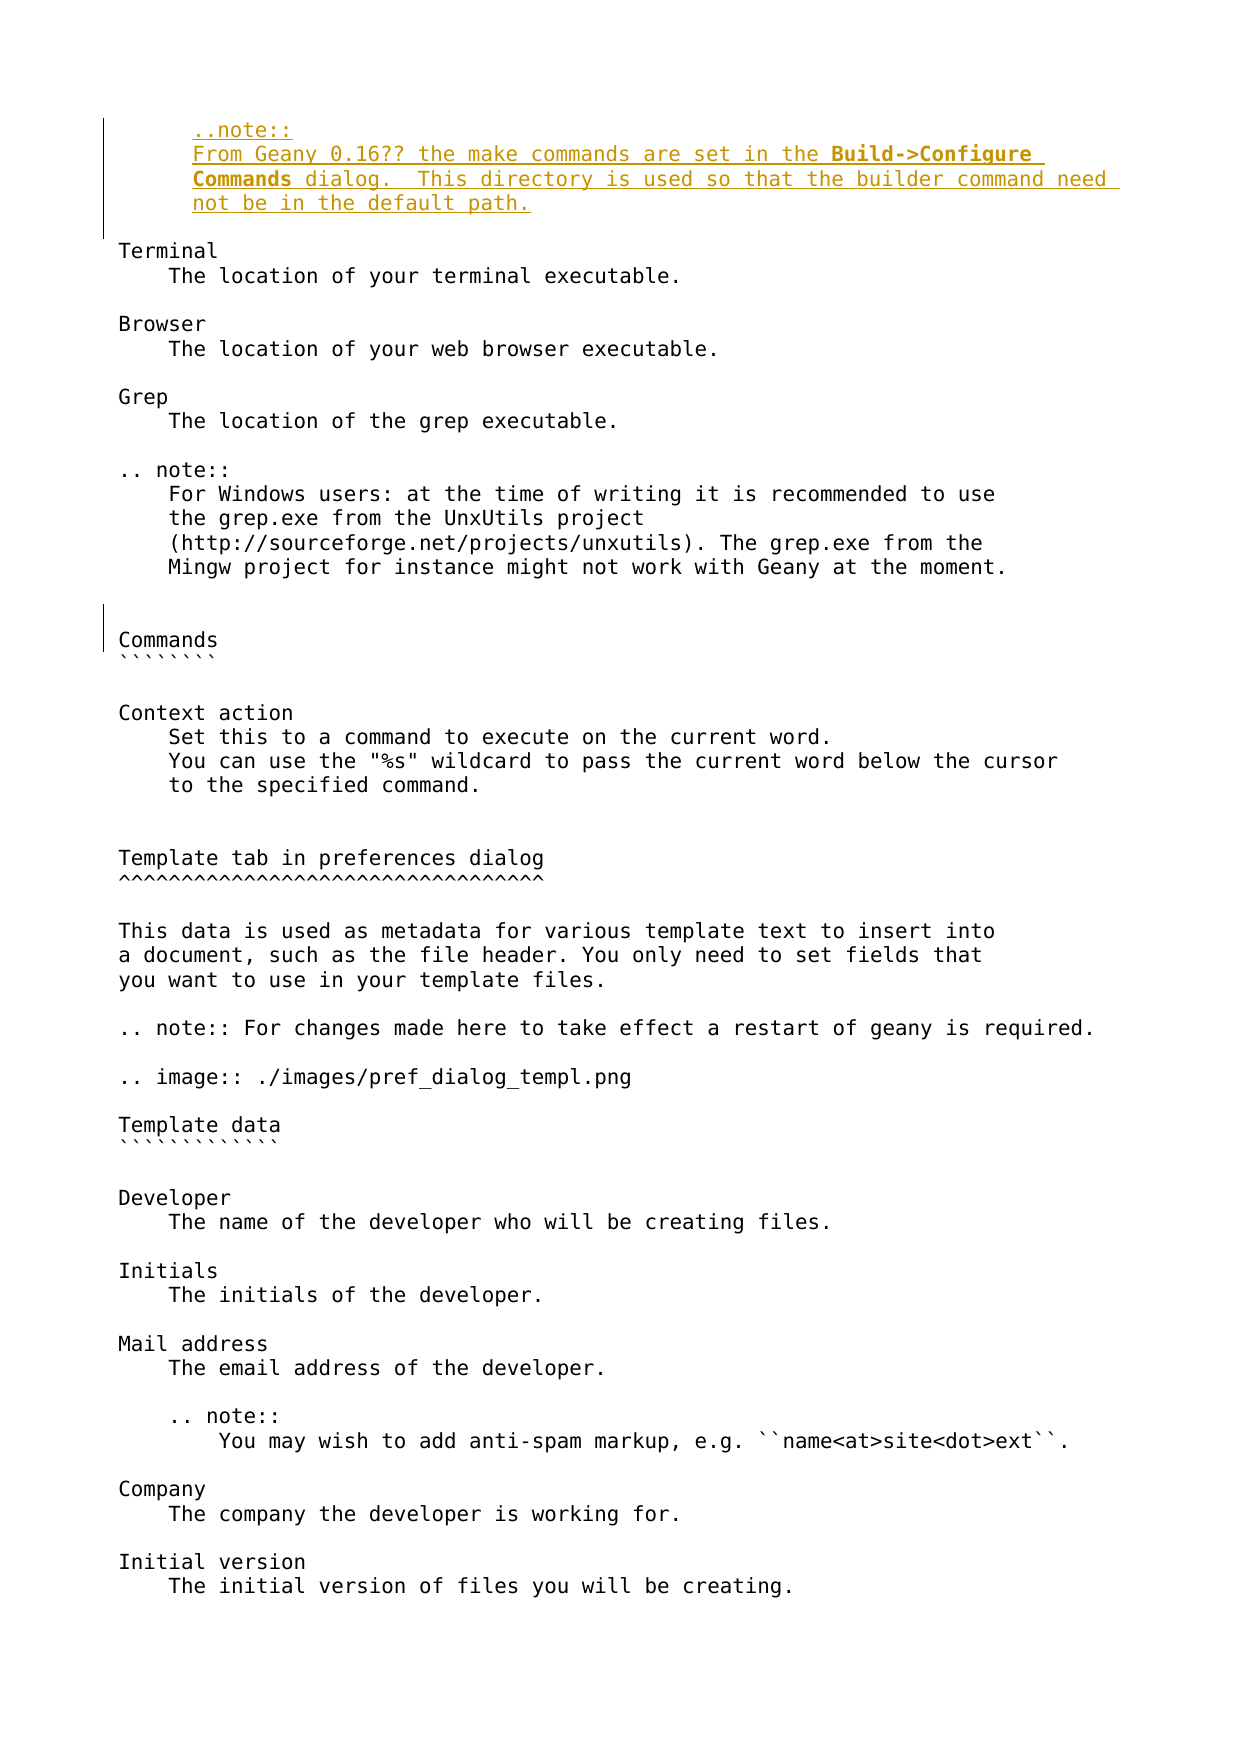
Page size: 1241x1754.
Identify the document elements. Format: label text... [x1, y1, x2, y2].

text The company the developer is working for. [118, 1502, 1122, 1526]
text Set this to a command to execute on the current word. [118, 725, 1122, 749]
text Template tab in preferences dialog [118, 846, 1122, 871]
text The location of your web browser executable. [118, 337, 1122, 361]
text a document, such as the file header. You only need to set fields that [118, 943, 1122, 968]
text Template data [118, 1113, 1122, 1137]
text Grep [118, 385, 1122, 409]
text Commands [118, 628, 1122, 652]
text ````````````` [118, 1137, 1122, 1162]
text Mail address [118, 1332, 1122, 1356]
text Mingw project for instance might not work with Geany at the moment. [118, 555, 1122, 579]
text For Windows users: at the time of writing it is recommended to use [118, 482, 1122, 506]
text .. image:: ./images/pref_dialog_templ.png [118, 1065, 1122, 1089]
text Terminal [118, 239, 1122, 264]
text ```````` [118, 652, 1122, 676]
text .. note:: [118, 458, 1122, 482]
text The name of the developer who will be creating files. [118, 1210, 1122, 1234]
text the grep.exe from the UnxUtils project [118, 506, 1122, 531]
text .. note:: For changes made here to take effect a restart of geany is required. [118, 1016, 1122, 1040]
text You may wish to add anti-spam markup, e.g. ``name<at>site<dot>ext``. [118, 1429, 1122, 1453]
text This data is used as metadata for various template text to insert into [118, 919, 1122, 943]
text Developer [118, 1186, 1122, 1210]
text .. note:: [118, 1404, 1122, 1429]
text Context action [118, 701, 1122, 725]
text The email address of the developer. [118, 1356, 1122, 1380]
text ^^^^^^^^^^^^^^^^^^^^^^^^^^^^^^^^^^ [118, 871, 1122, 895]
text You can use the "%s" wildcard to pass the current word below the cursor [118, 749, 1122, 773]
text The initials of the developer. [118, 1283, 1122, 1307]
text to the specified command. [118, 773, 1122, 798]
text you want to use in your template files. [118, 968, 1122, 992]
text Company [118, 1477, 1122, 1502]
text From Geany 0.16?? the make commands are set in the Build->Configure Commands dialog. This directory is used so that the builder command need not be in the default path. [192, 142, 1122, 215]
text (http://sourceforge.net/projects/unxutils). The grep.exe from the [118, 531, 1122, 555]
text The location of your terminal executable. [118, 264, 1122, 288]
text The initial version of files you will be creating. [118, 1574, 1122, 1599]
text Initial version [118, 1550, 1122, 1574]
text Browser [118, 312, 1122, 337]
text Initials [118, 1259, 1122, 1283]
text The location of the grep executable. [118, 409, 1122, 434]
